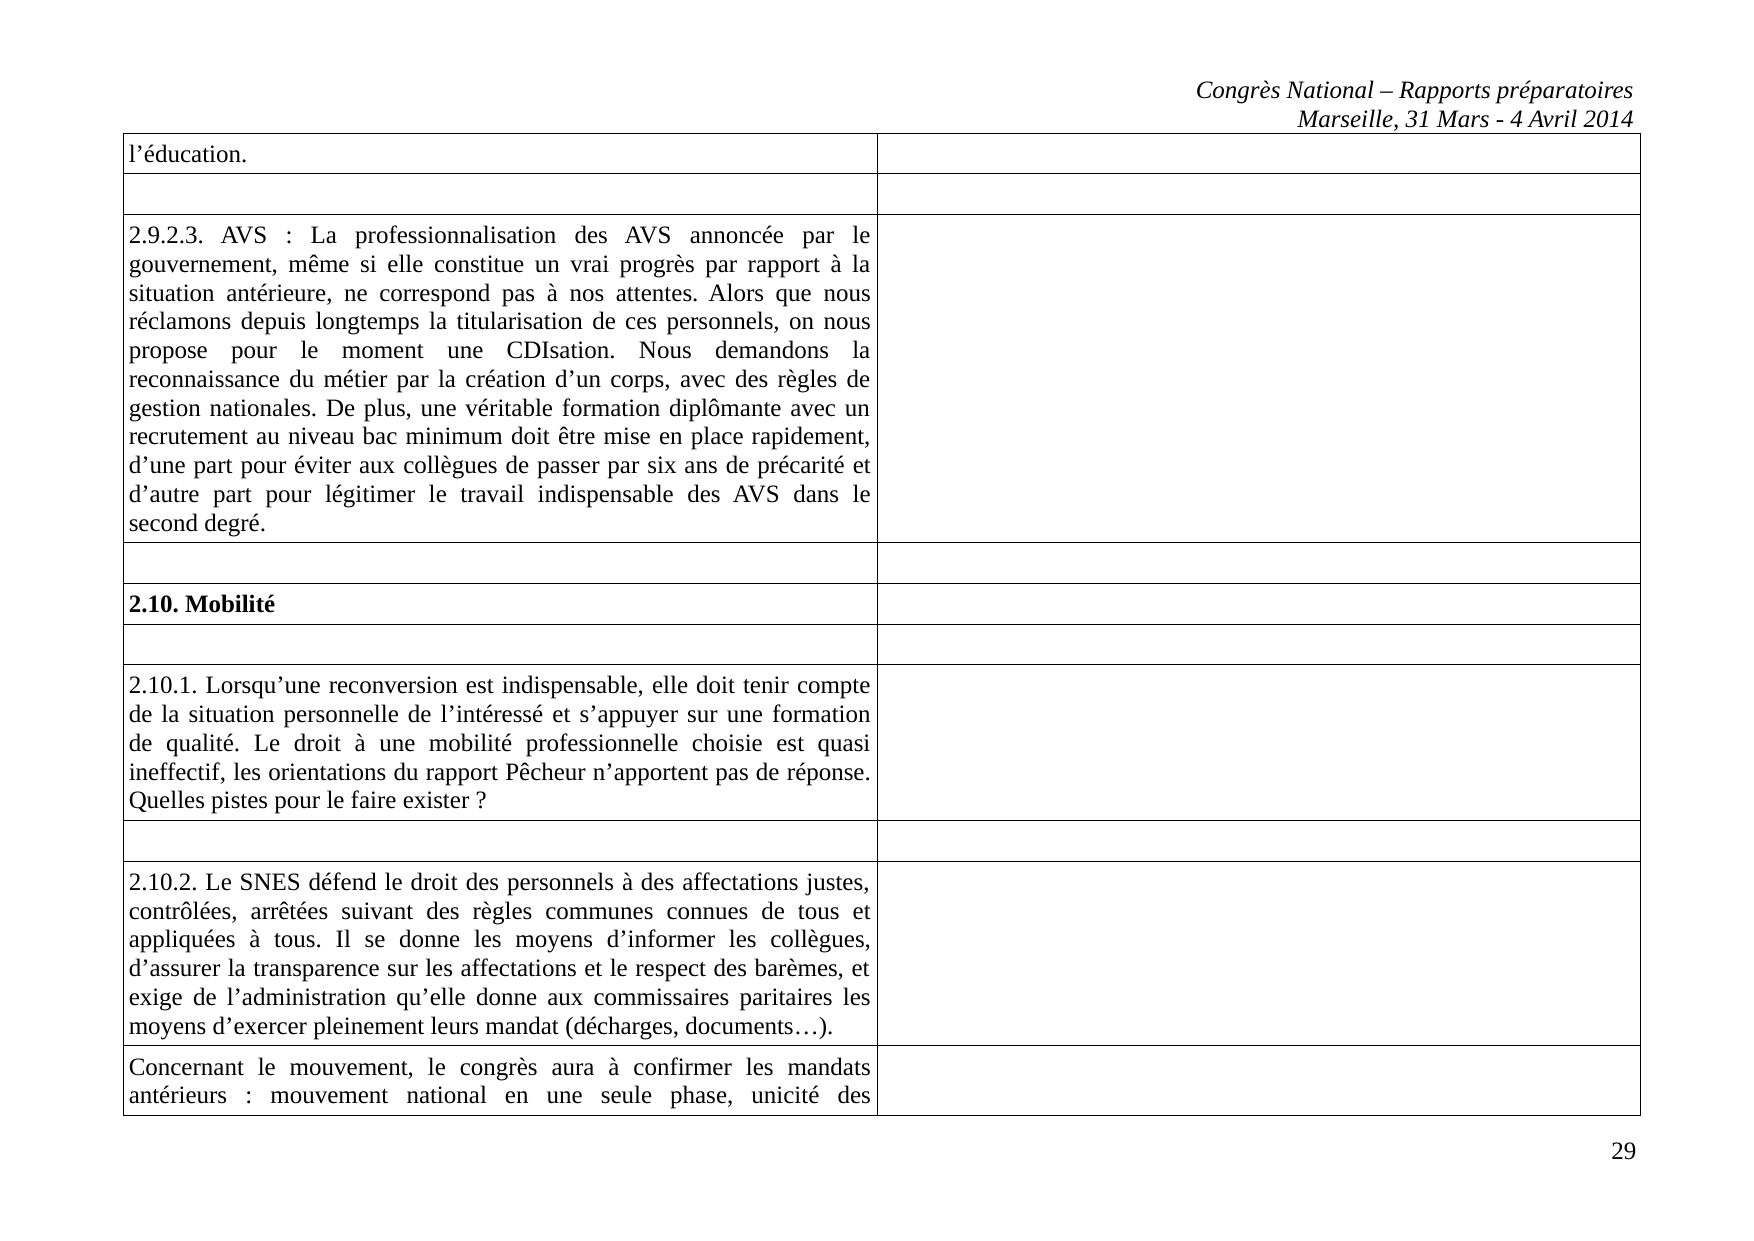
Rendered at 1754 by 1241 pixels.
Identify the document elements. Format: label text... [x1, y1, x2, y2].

table_cell Concernant le mouvement, le congrès aura à confirmer les mandats antérieurs : mouvement national en une seule phase, unicité des [124, 1046, 877, 1115]
table_cell [878, 215, 1640, 542]
table_cell [878, 821, 1640, 861]
table_cell 2.10. Mobilité [124, 584, 877, 624]
table_cell [878, 625, 1640, 664]
table_cell l’éducation. [124, 134, 877, 173]
table_cell 2.9.2.3. AVS : La professionnalisation des AVS annoncée par le gouvernement, même si elle constitue un vrai progrès par rapport à la situation antérieure, ne correspond pas à nos attentes. Alors que nous réclamons depuis longtemps la titularisation de ces personnels, on nous propose pour le moment une CDIsation. Nous demandons la reconnaissance du métier par la création d’un corps, avec des règles de gestion nationales. De plus, une véritable formation diplômante avec un recrutement au niveau bac minimum doit être mise en place rapidement, d’une part pour éviter aux collègues de passer par six ans de précarité et d’autre part pour légitimer le travail indispensable des AVS dans le second degré. [124, 215, 877, 542]
table_cell [878, 134, 1640, 173]
table_cell [124, 174, 877, 214]
table_cell [124, 821, 877, 861]
table_cell [878, 543, 1640, 583]
table_cell 2.10.1. Lorsqu’une reconversion est indispensable, elle doit tenir compte de la situation personnelle de l’intéressé et s’appuyer sur une formation de qualité. Le droit à une mobilité professionnelle choisie est quasi ineffectif, les orientations du rapport Pêcheur n’apportent pas de réponse. Quelles pistes pour le faire exister ? [124, 665, 877, 820]
table_cell [878, 584, 1640, 624]
table_cell 2.10.2. Le SNES défend le droit des personnels à des affectations justes, contrôlées, arrêtées suivant des règles communes connues de tous et appliquées à tous. Il se donne les moyens d’informer les collègues, d’assurer la transparence sur les affectations et le respect des barèmes, et exige de l’administration qu’elle donne aux commissaires paritaires les moyens d’exercer pleinement leurs mandat (décharges, documents…). [124, 862, 877, 1045]
table_cell [878, 1046, 1640, 1115]
table_cell [124, 543, 877, 583]
table_cell [878, 862, 1640, 1045]
table_cell [878, 174, 1640, 214]
table_cell [878, 665, 1640, 820]
table_cell [124, 625, 877, 664]
